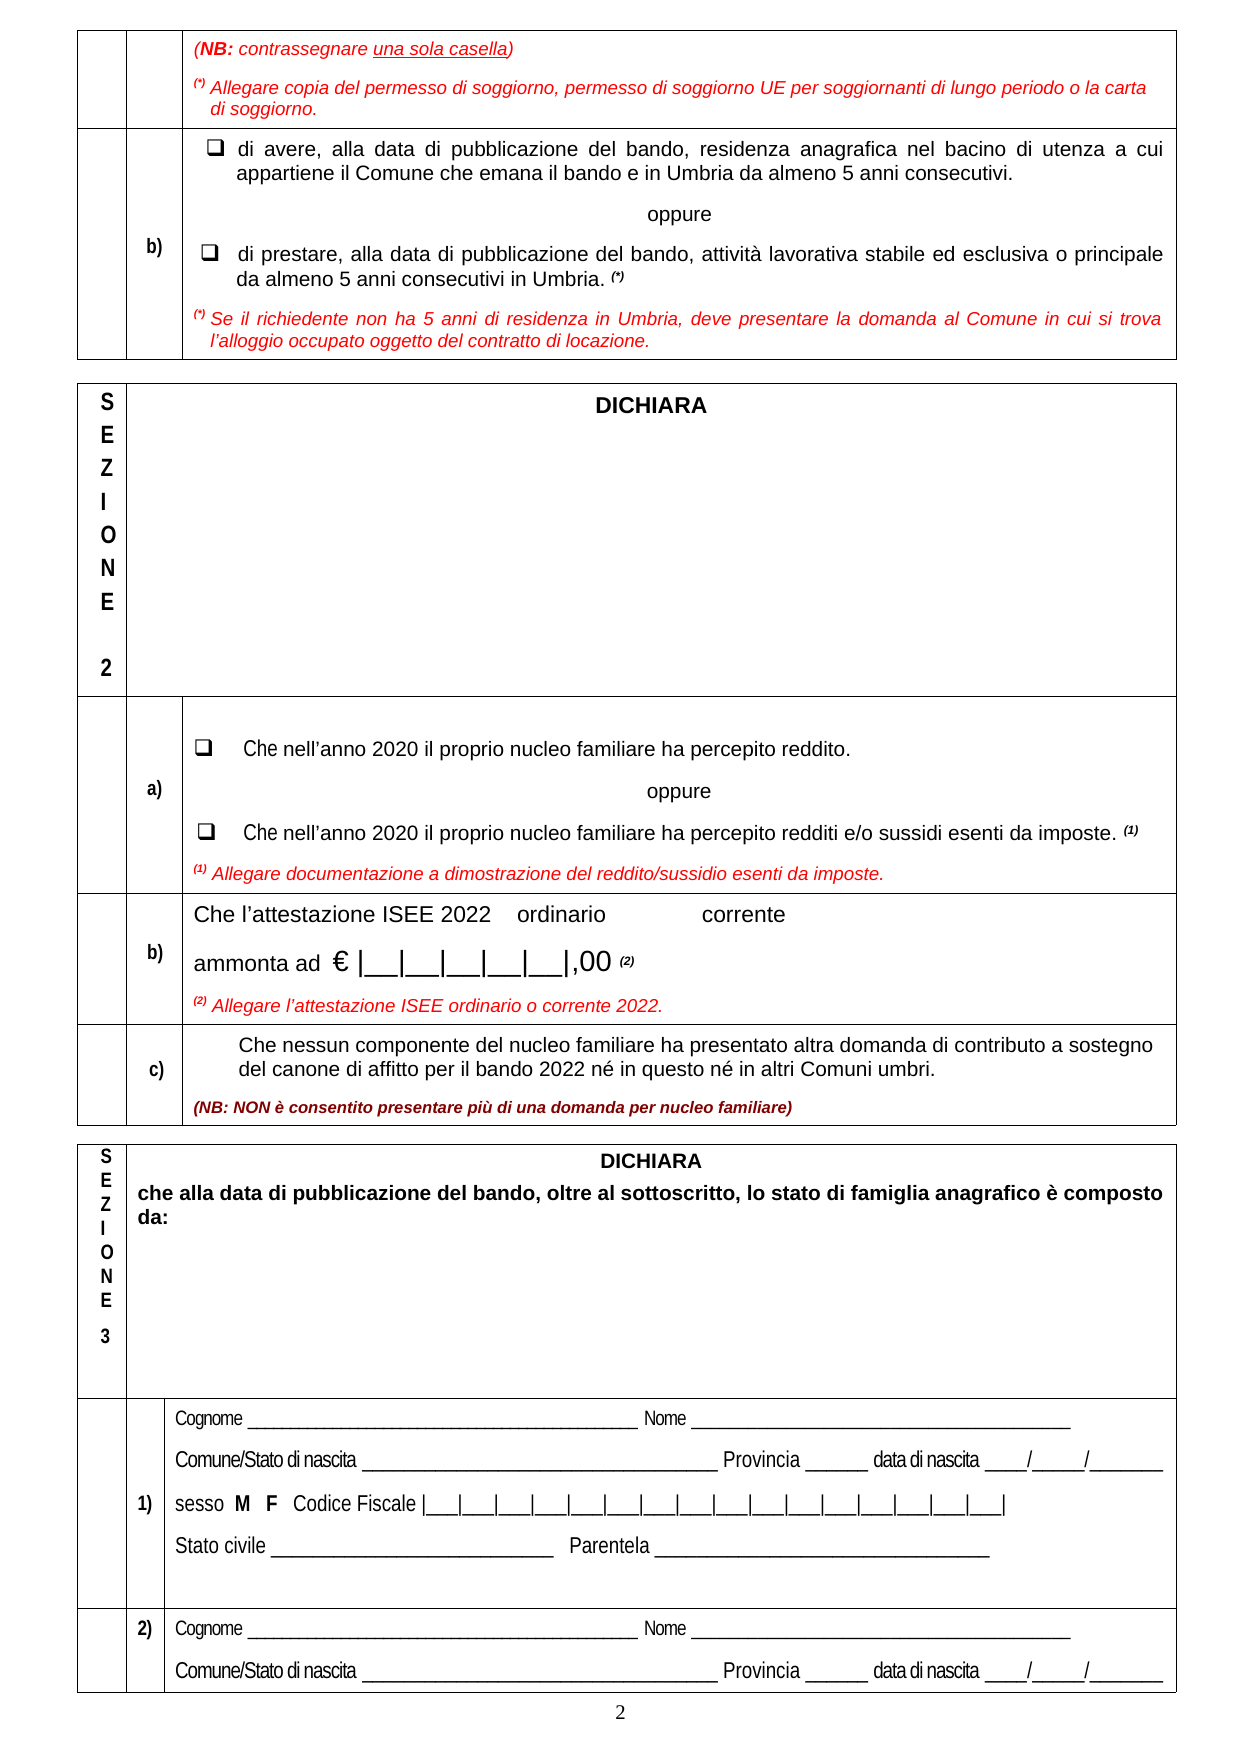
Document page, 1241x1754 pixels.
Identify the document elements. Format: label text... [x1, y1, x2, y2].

table_cell 2) [127, 1609, 164, 1692]
table_cell [78, 129, 126, 359]
table_cell 1) [127, 1399, 164, 1608]
table_cell [78, 1609, 126, 1692]
table_cell [78, 894, 126, 1024]
table_header DICHIARA [127, 384, 1176, 696]
table_cell (NB: contrassegnare una sola casella) (*) Allegare copia del permesso di soggiorno, permesso di soggiorno UE per soggiornanti di lungo periodo o la carta di soggiorno. [183, 31, 1176, 128]
table_cell [78, 1025, 126, 1125]
table_cell q Che nell’anno 2020 il proprio nucleo familiare ha percepito reddito. oppure q Che nell’anno 2020 il proprio nucleo familiare ha percepito redditi e/o sussidi esenti da imposte. (1) (1) Allegare documentazione a dimostrazione del reddito/sussidio esenti da imposte. [183, 697, 1176, 892]
table_cell Cognome ______________________________________________ Nome ________________________________________ Comune/Stato di nascita __________________________________ Provincia ______ data di nascita ____/_____/_______ [165, 1609, 1176, 1692]
table_cell [78, 31, 126, 128]
table_header SEZIONE 3 [78, 1145, 126, 1397]
table_cell b) [127, 129, 182, 359]
table_cell q di avere, alla data di pubblicazione del bando, residenza anagrafica nel bacino di utenza a cui appartiene il Comune che emana il bando e in Umbria da almeno 5 anni consecutivi. oppure q di prestare, alla data di pubblicazione del bando, attività lavorativa stabile ed esclusiva o principale da almeno 5 anni consecutivi in Umbria. (*) (*) Se il richiedente non ha 5 anni di residenza in Umbria, deve presentare la domanda al Comune in cui si trova l’alloggio occupato oggetto del contratto di locazione. [183, 129, 1176, 359]
table_header DICHIARA che alla data di pubblicazione del bando, oltre al sottoscritto, lo stato di famiglia anagrafico è composto da: [127, 1145, 1176, 1397]
table_header SEZIONE 2 [78, 384, 126, 696]
table_cell [78, 1399, 126, 1608]
table_cell Cognome ______________________________________________ Nome ________________________________________ Comune/Stato di nascita __________________________________ Provincia ______ data di nascita ____/_____/_______ sesso M F Codice Fiscale |___|___|___|___|___|___|___|___|___|___|___|___|___|___|___|___| Stato civile ___________________________ Parentela ________________________________ [165, 1399, 1176, 1608]
table_cell a) [127, 697, 182, 892]
table_cell b) [127, 894, 182, 1024]
table_cell [127, 31, 182, 128]
table_cell Che l’attestazione ISEE 2022 ordinario corrente ammonta ad € |__|__|__|__|__|,00 (2) (2) Allegare l’attestazione ISEE ordinario o corrente 2022. [183, 894, 1176, 1024]
table_cell c) [127, 1025, 182, 1125]
table_cell [78, 697, 126, 892]
table_cell Che nessun componente del nucleo familiare ha presentato altra domanda di contributo a sostegno del canone di affitto per il bando 2022 né in questo né in altri Comuni umbri. (NB: NON è consentito presentare più di una domanda per nucleo familiare) [183, 1025, 1176, 1125]
